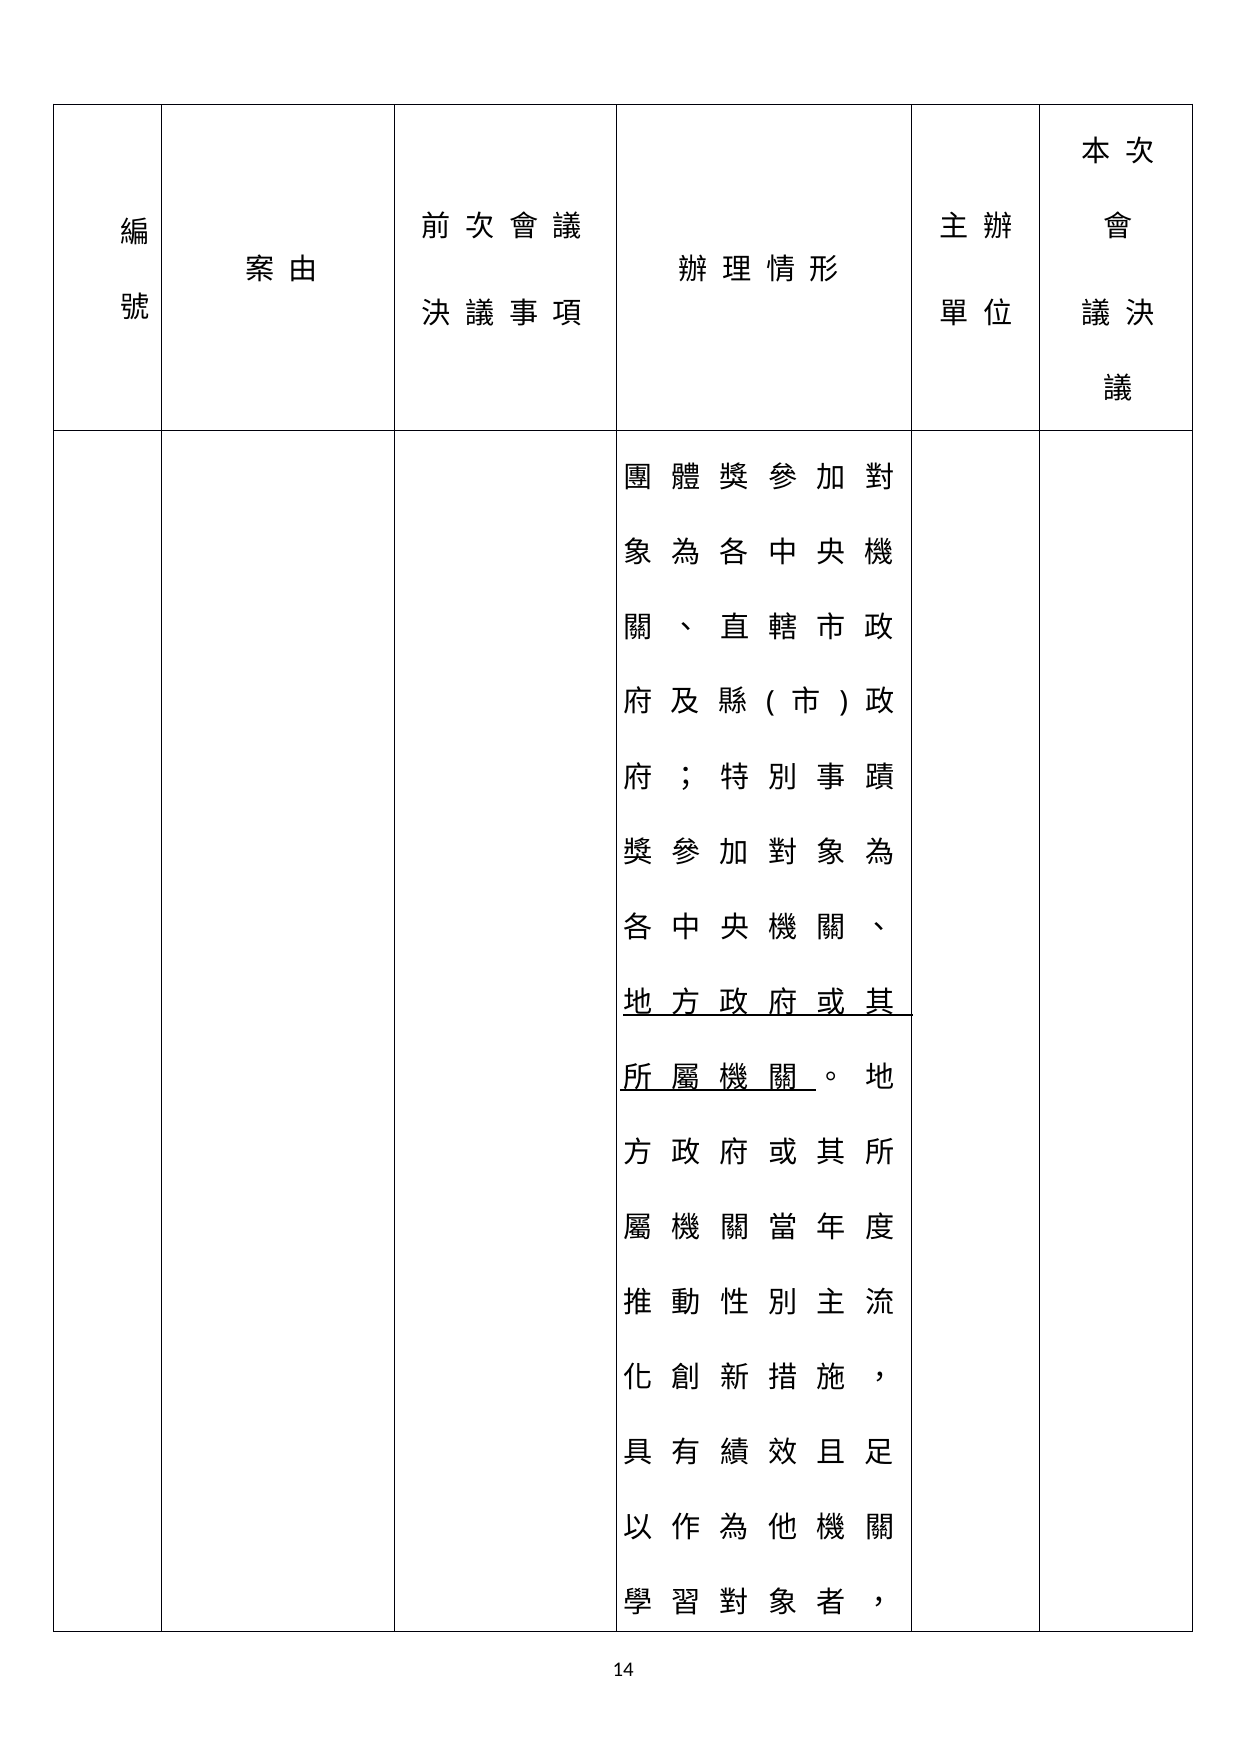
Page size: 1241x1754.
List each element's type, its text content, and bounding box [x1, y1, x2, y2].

table_header 前次會議 決議事項 [395, 105, 616, 429]
table_cell [1040, 431, 1192, 1631]
table_cell 團體獎參加對象為各中央機關、直轄市政府及縣(市)政府；特別事蹟獎參加對象為各中央機關、地方政府或其所屬機關。地方政府或其所屬機關當年度推動性別主流化創新措施，具有績效且足以作為他機關學習對象者， [617, 431, 911, 1631]
table_cell [54, 431, 161, 1631]
table_header 辦理情形 [617, 105, 911, 429]
table_header 主辦 單位 [912, 105, 1039, 429]
table_header 本次會 議決議 [1040, 105, 1192, 429]
table_header 編號 [54, 105, 161, 429]
table_cell [912, 431, 1039, 1631]
table_header 案由 [162, 105, 394, 429]
table_cell [162, 431, 394, 1631]
table_cell [395, 431, 616, 1631]
